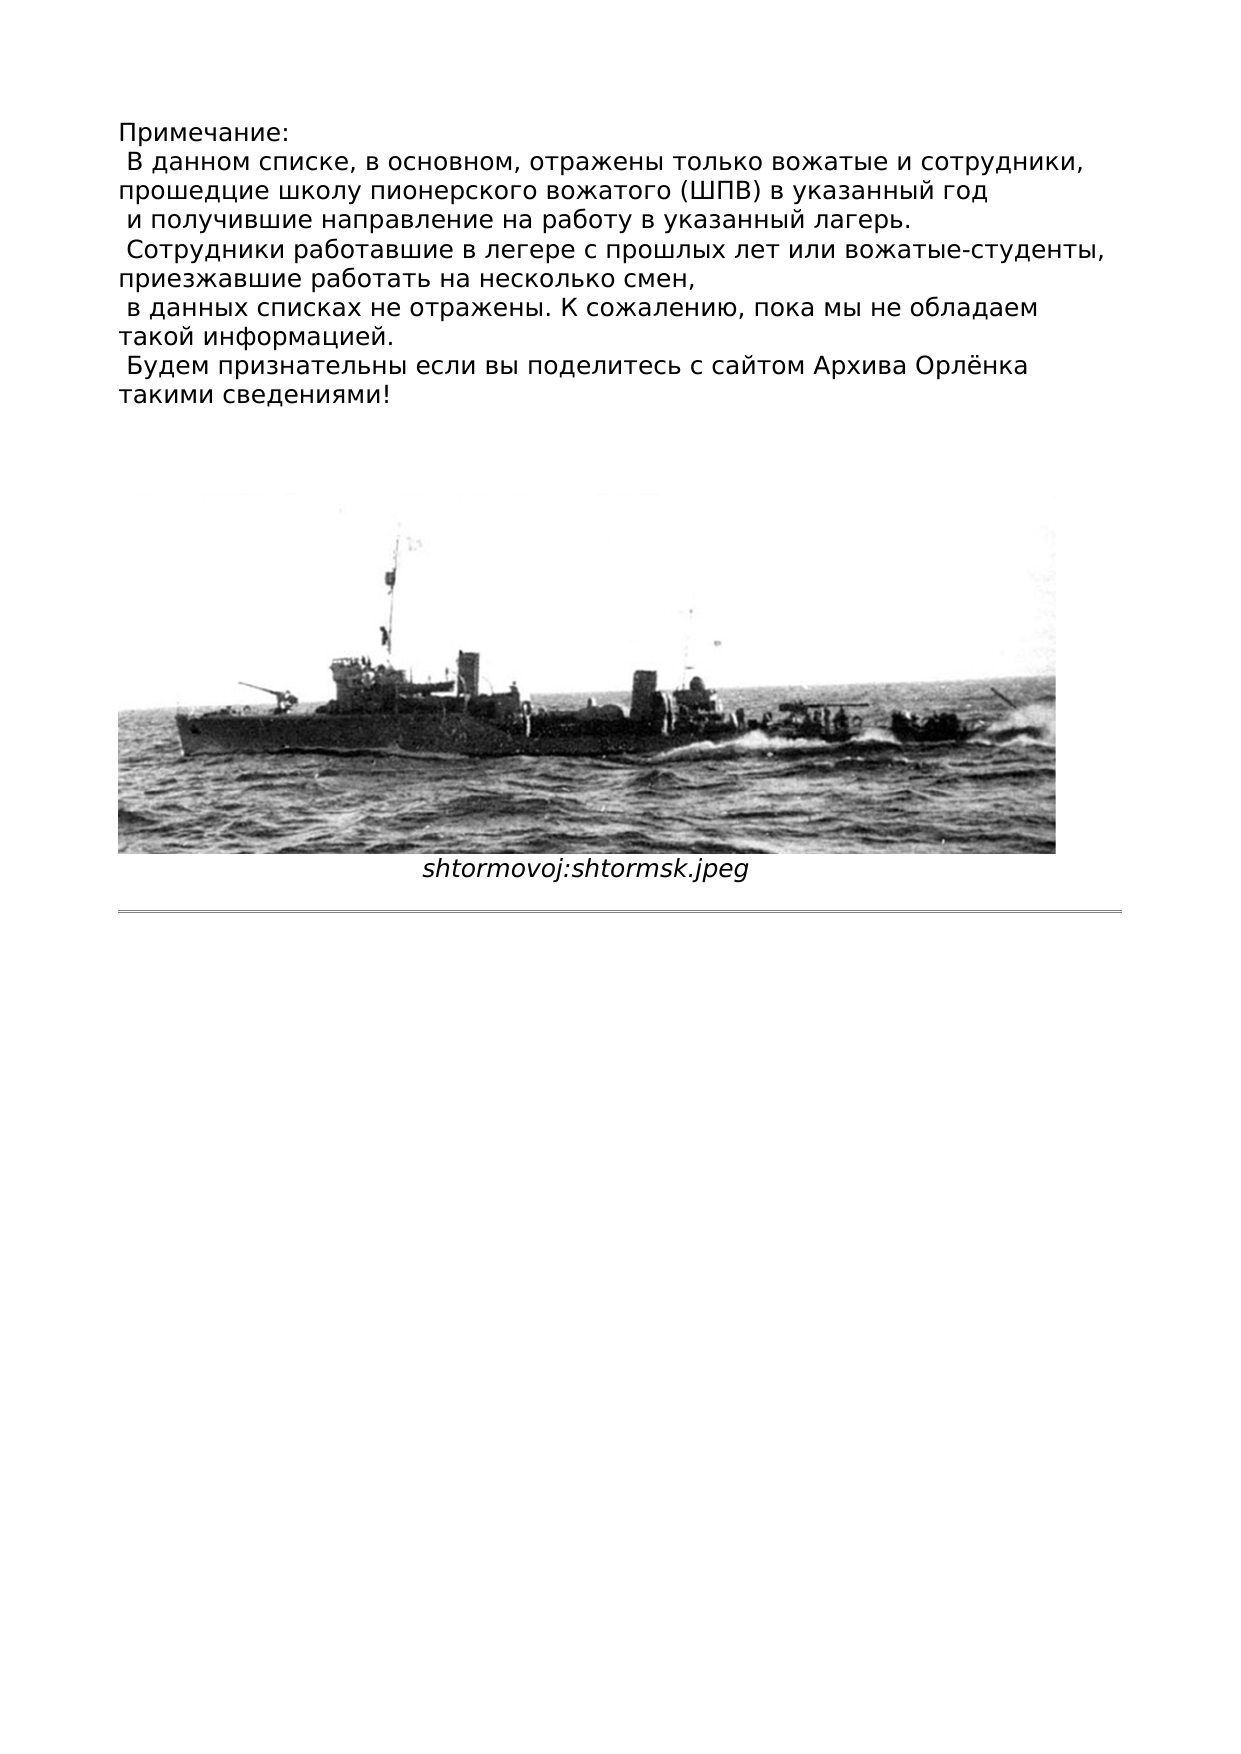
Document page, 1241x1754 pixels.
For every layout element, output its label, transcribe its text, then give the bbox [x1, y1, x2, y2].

text Примечание: В данном списке, в основном, отражены только вожатые и сотрудники, прошедцие школу пионерского вожатого (ШПВ) в указанный год и получившие направление на работу в указанный лагерь. Сотрудники работавшие в легере с прошлых лет или вожатые-студенты, приезжавшие работать на несколько смен, в данных списках не отражены. К сожалению, пока мы не обладаем такой информацией. Будем признательны если вы поделитесь с сайтом Архива Орлёнка такими сведениями! [118, 118, 1122, 468]
picture [118, 493, 1056, 854]
text shtormovoj:shtormsk.jpeg [118, 854, 1056, 883]
